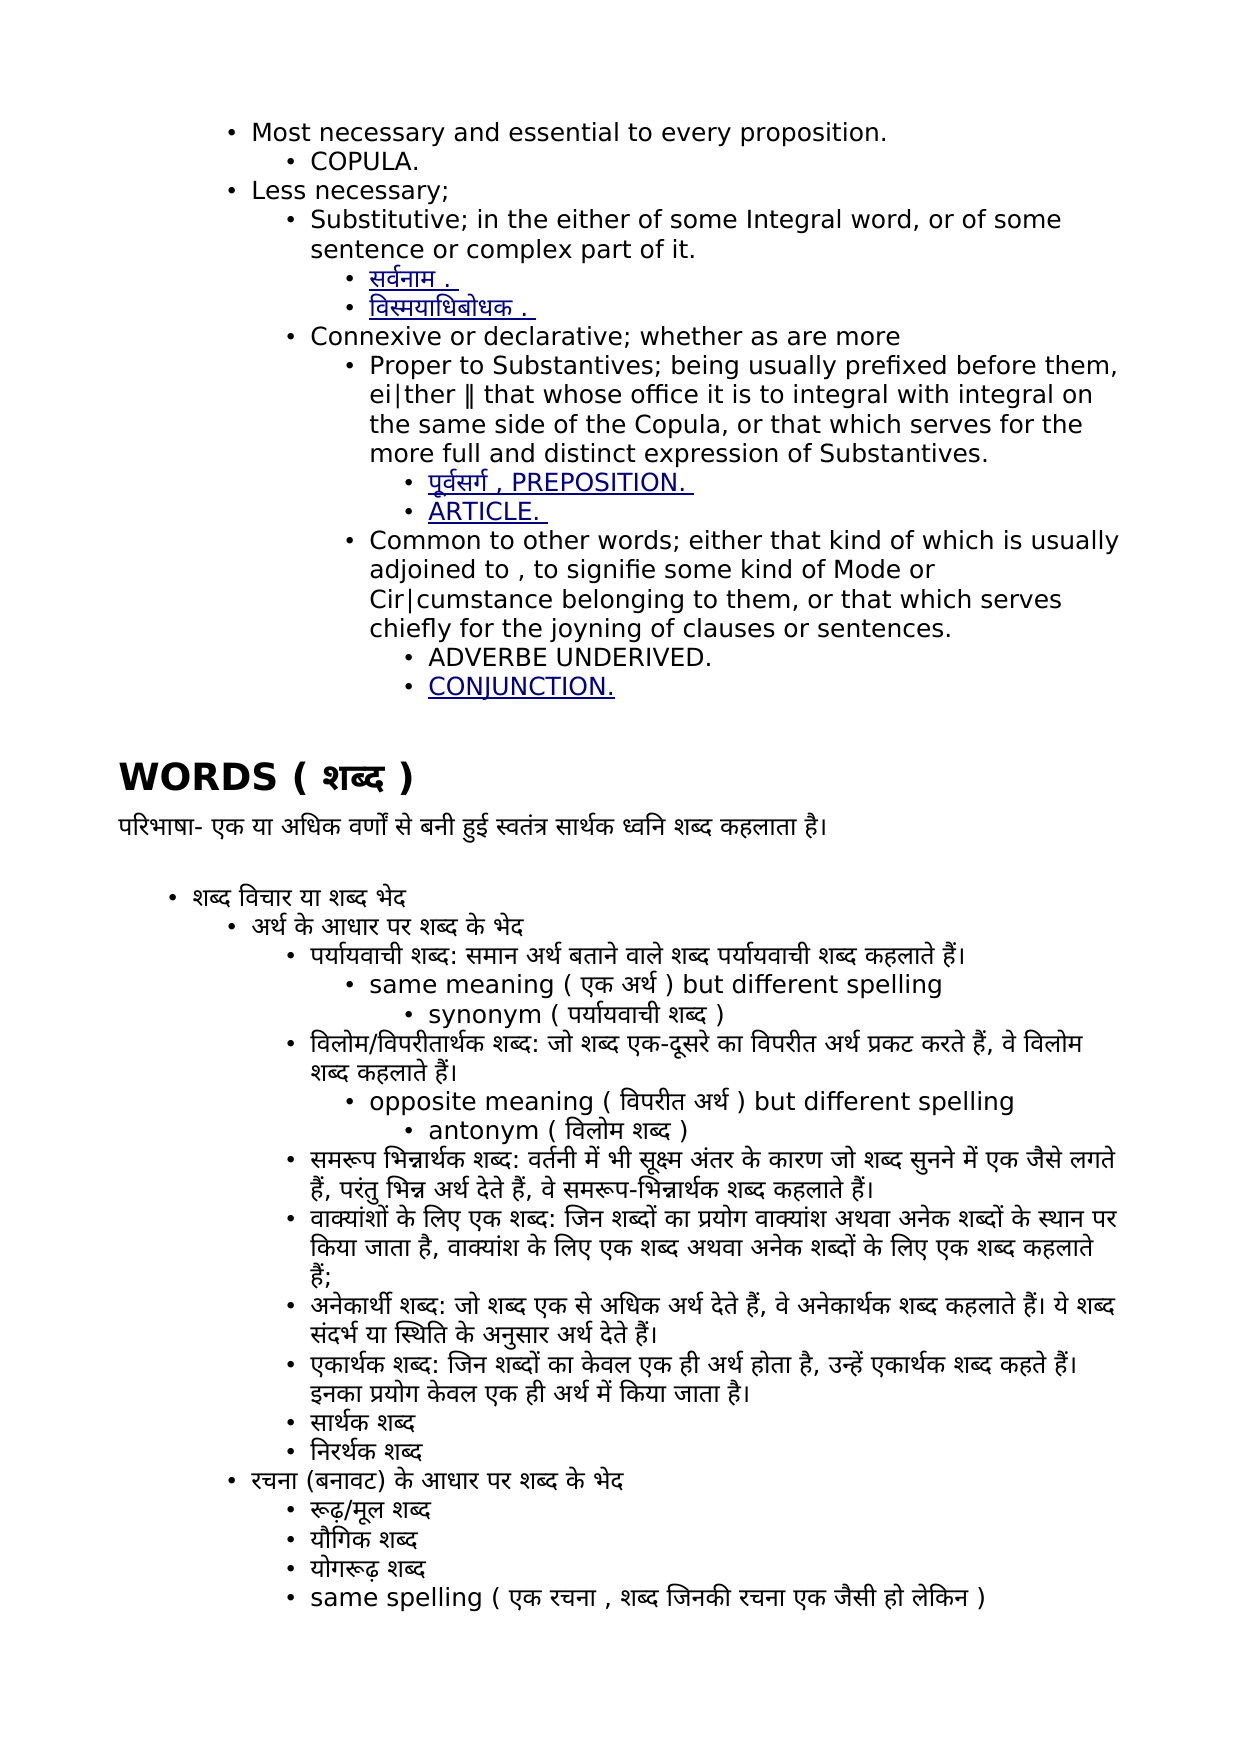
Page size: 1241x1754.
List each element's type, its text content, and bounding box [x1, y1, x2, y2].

list Proper to Substantives; being usually prefixed before them, ei∣ther ‖ that whose office it is to integral with integral on the same side of the Copula, or that which serves for the more full and distinct expression of Substantives. [354, 351, 1122, 468]
list same spelling ( एक रचना , शब्द जिनकी रचना एक जैसी हो लेकिन ) [295, 1583, 1122, 1612]
list शब्द विचार या शब्द भेद [177, 883, 1122, 912]
list पूर्वसर्ग , PREPOSITION. [413, 468, 1122, 497]
list वाक्यांशों के लिए एक शब्द: जिन शब्दों का प्रयोग वाक्यांश अथवा अनेक शब्दों के स्थान पर किया जाता है, वाक्यांश के लिए एक शब्द अथवा अनेक शब्दों के लिए एक शब्द कहलाते हैं; [295, 1204, 1122, 1292]
list सर्वनाम . [354, 264, 1122, 293]
list विलोम/विपरीतार्थक शब्द: जो शब्द एक-दूसरे का विपरीत अर्थ प्रकट करते हैं, वे विलोम शब्द कहलाते हैं। [295, 1029, 1122, 1087]
list रचना (बनावट) के आधार पर शब्द के भेद [236, 1467, 1122, 1496]
subtitle WORDS ( शब्द ) [118, 756, 1122, 799]
list Less necessary; [236, 176, 1122, 206]
list पर्यायवाची शब्द: समान अर्थ बताने वाले शब्द पर्यायवाची शब्द कहलाते हैं। [295, 942, 1122, 971]
list निरर्थक शब्द [295, 1437, 1122, 1467]
list समरूप भिन्नार्थक शब्द: वर्तनी में भी सूक्ष्म अंतर के कारण जो शब्द सुनने में एक जैसे लगते हैं, परंतु भिन्न अर्थ देते हैं, वे समरूप-भिन्नार्थक शब्द कहलाते हैं। [295, 1146, 1122, 1204]
list योगरूढ़ शब्द [295, 1554, 1122, 1583]
list ADVERBE UNDERIVED. [413, 643, 1122, 672]
list Common to other words; either that kind of which is usually adjoined to , to signifie some kind of Mode or Cir∣cumstance belonging to them, or that which serves chiefly for the joyning of clauses or sentences. [354, 526, 1122, 643]
list CONJUNCTION. [413, 672, 1122, 701]
list यौगिक शब्द [295, 1525, 1122, 1554]
list रूढ़/मूल शब्द [295, 1496, 1122, 1525]
list Connexive or declarative; whether as are more [295, 322, 1122, 351]
text परिभाषा- एक या अधिक वर्णों से बनी हुई स्वतंत्र सार्थक ध्वनि शब्द कहलाता है। [118, 812, 1122, 841]
list synonym ( पर्यायवाची शब्द ) [413, 1000, 1122, 1029]
list अर्थ के आधार पर शब्द के भेद [236, 912, 1122, 942]
list विस्मयाधिबोधक . [354, 293, 1122, 322]
list opposite meaning ( विपरीत अर्थ ) but different spelling [354, 1087, 1122, 1117]
list सार्थक शब्द [295, 1408, 1122, 1437]
list Most necessary and essential to every proposition. [236, 118, 1122, 147]
list same meaning ( एक अर्थ ) but different spelling [354, 971, 1122, 1000]
list ARTICLE. [413, 497, 1122, 526]
list अनेकार्थी शब्द: जो शब्द एक से अधिक अर्थ देते हैं, वे अनेकार्थक शब्द कहलाते हैं। ये शब्द संदर्भ या स्थिति के अनुसार अर्थ देते हैं। [295, 1292, 1122, 1350]
list COPULA. [295, 147, 1122, 176]
list Substitutive; in the either of some Integral word, or of some sentence or complex part of it. [295, 206, 1122, 264]
list antonym ( विलोम शब्द ) [413, 1117, 1122, 1146]
list एकार्थक शब्द: जिन शब्दों का केवल एक ही अर्थ होता है, उन्हें एकार्थक शब्द कहते हैं। इनका प्रयोग केवल एक ही अर्थ में किया जाता है। [295, 1350, 1122, 1408]
